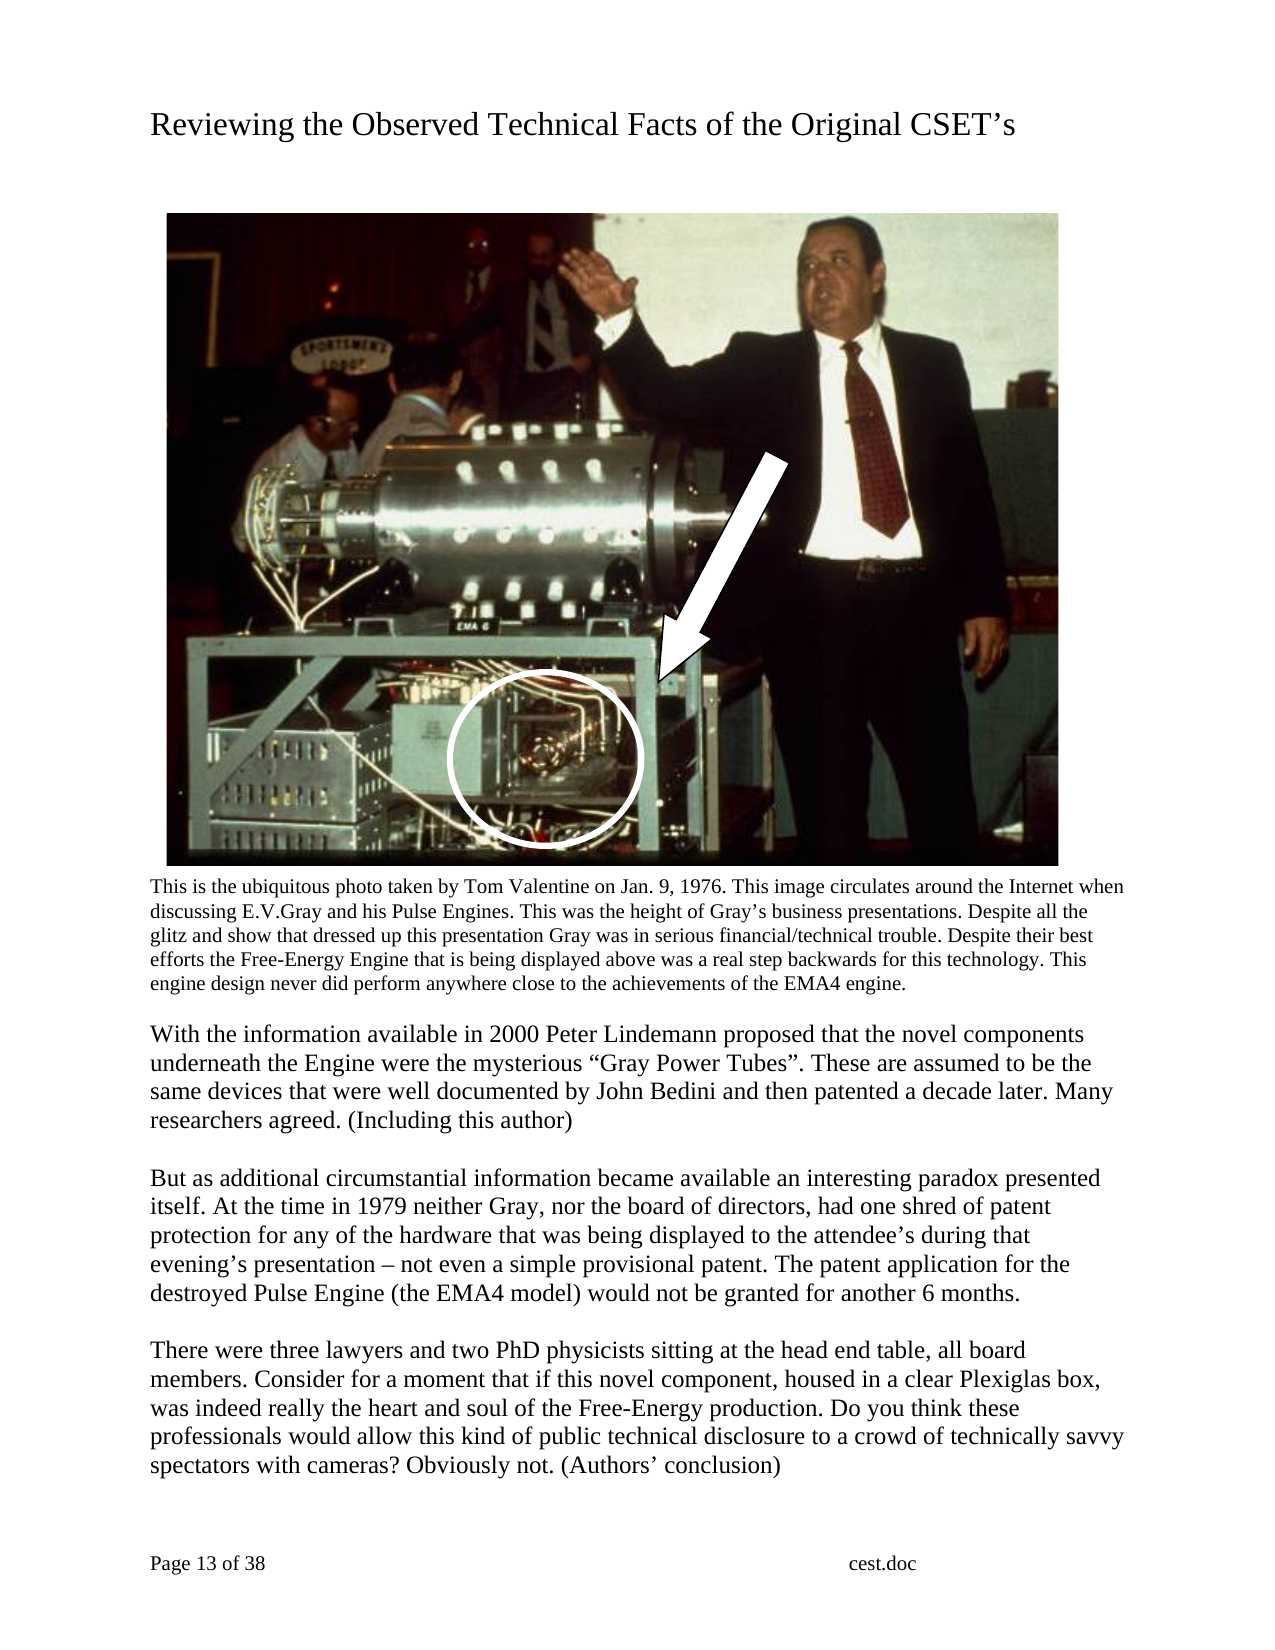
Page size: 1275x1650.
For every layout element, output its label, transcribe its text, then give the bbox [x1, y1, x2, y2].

text But as additional circumstantial information became available an interesting paradox presented itself. At the time in 1979 neither Gray, nor the board of directors, had one shred of patent protection for any of the hardware that was being displayed to the attendee’s during that evening’s presentation – not even a simple provisional patent. The patent application for the destroyed Pulse Engine (the EMA4 model) would not be granted for another 6 months. [150, 1163, 1125, 1306]
text There were three lawyers and two PhD physicists sitting at the head end table, all board members. Consider for a moment that if this novel component, housed in a clear Plexiglas box, was indeed really the heart and soul of the Free-Energy production. Do you think these professionals would allow this kind of public technical disclosure to a crowd of technically savvy spectators with cameras? Obviously not. (Authors’ conclusion) [150, 1335, 1125, 1479]
picture [166, 213, 1059, 866]
text With the information available in 2000 Peter Lindemann proposed that the novel components underneath the Engine were the mysterious “Gray Power Tubes”. These are assumed to be the same devices that were well documented by John Bedini and then patented a decade later. Many researchers agreed. (Including this author) [150, 1019, 1125, 1134]
text This is the ubiquitous photo taken by Tom Valentine on Jan. 9, 1976. This image circulates around the Internet when discussing E.V.Gray and his Pulse Engines. This was the height of Gray’s business presentations. Despite all the glitz and show that dressed up this presentation Gray was in serious financial/technical trouble. Despite their best efforts the Free-Energy Engine that is being displayed above was a real step backwards for this technology. This engine design never did perform anywhere close to the achievements of the EMA4 engine. [150, 874, 1125, 995]
text Reviewing the Observed Technical Facts of the Original CSET’s [150, 104, 1125, 142]
